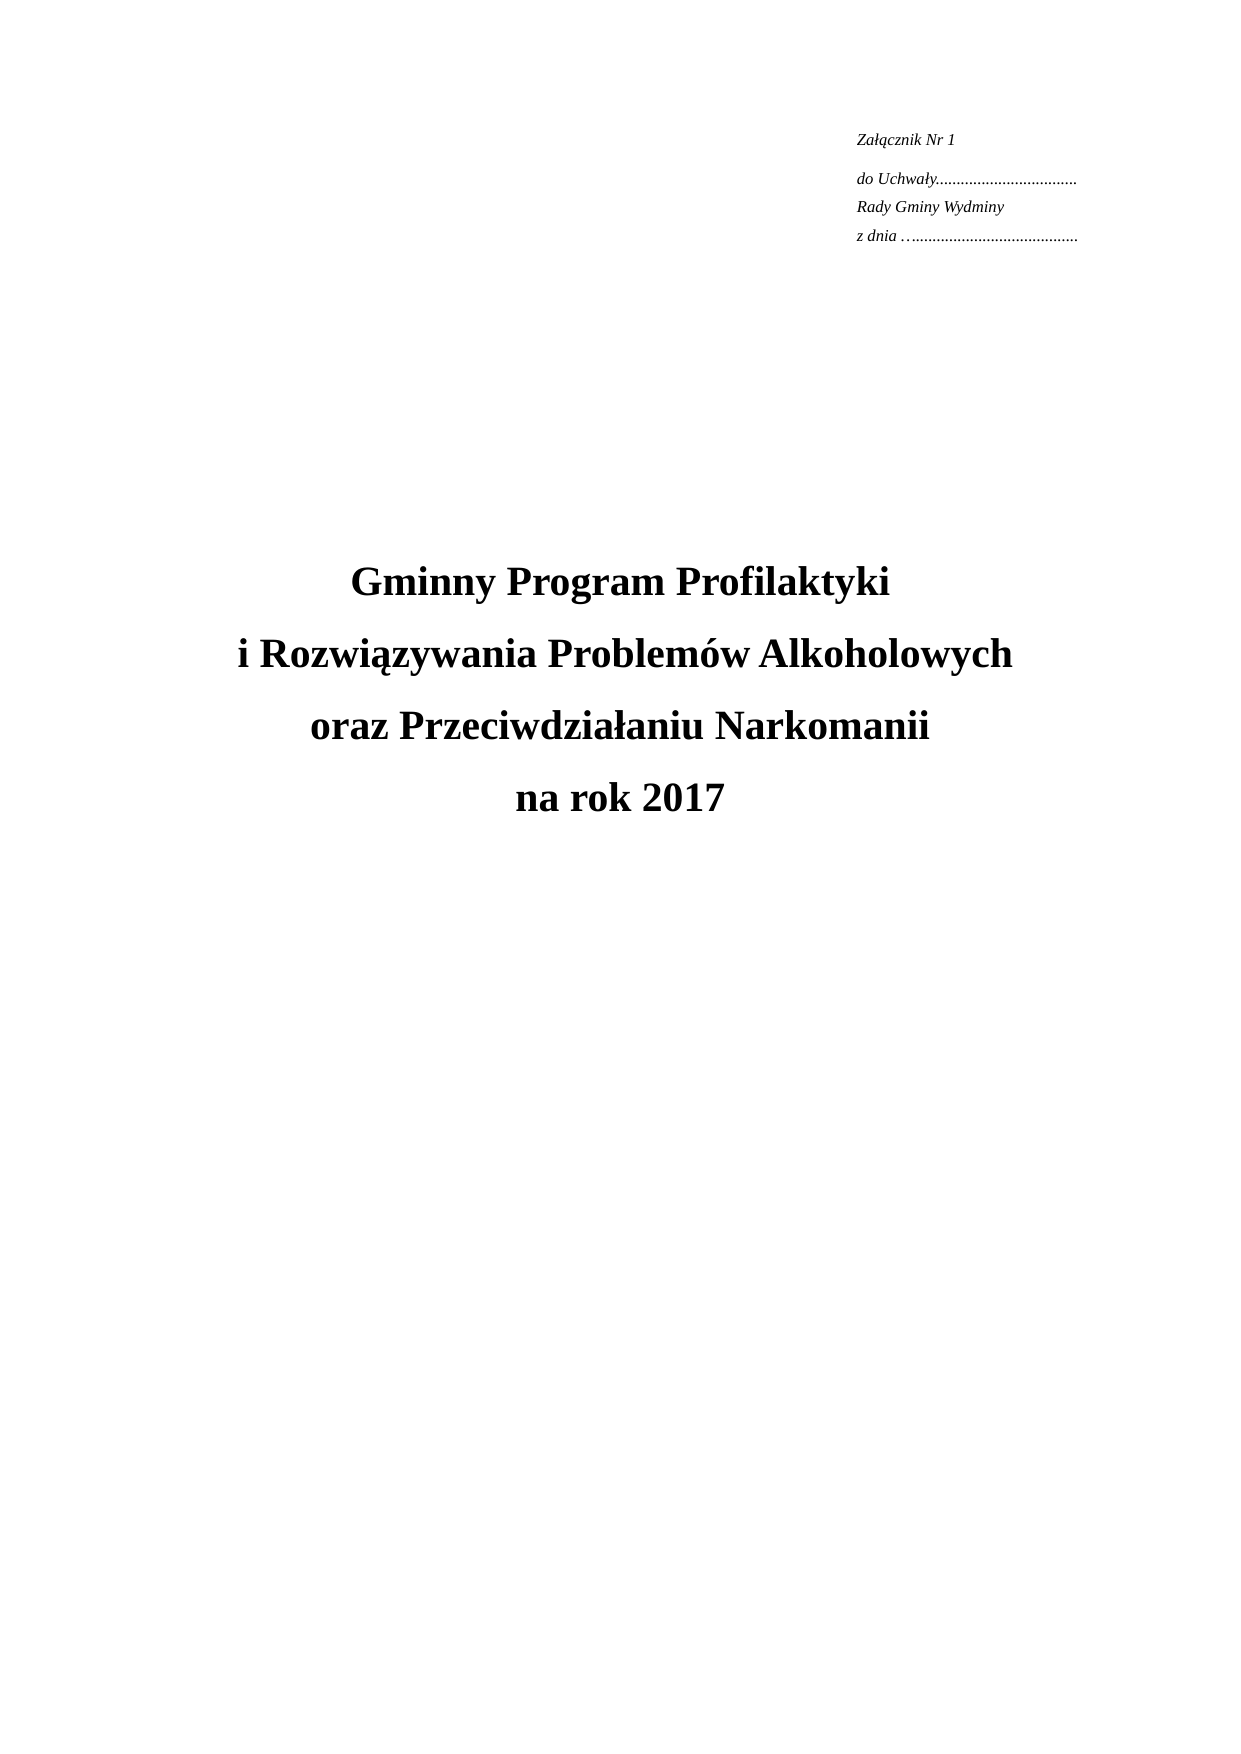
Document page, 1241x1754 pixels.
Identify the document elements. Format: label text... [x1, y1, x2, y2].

text na rok 2017 [118, 772, 1122, 820]
text Załącznik Nr 1 [118, 118, 1122, 152]
text z dnia …....................................... [118, 226, 1122, 245]
text Gminny Program Profilaktyki [118, 557, 1122, 604]
text do Uchwały.................................. [118, 168, 1122, 188]
text oraz Przeciwdziałaniu Narkomanii [118, 700, 1122, 748]
text i Rozwiązywania Problemów Alkoholowych [118, 628, 1122, 676]
text Rady Gminy Wydminy [118, 197, 1122, 216]
